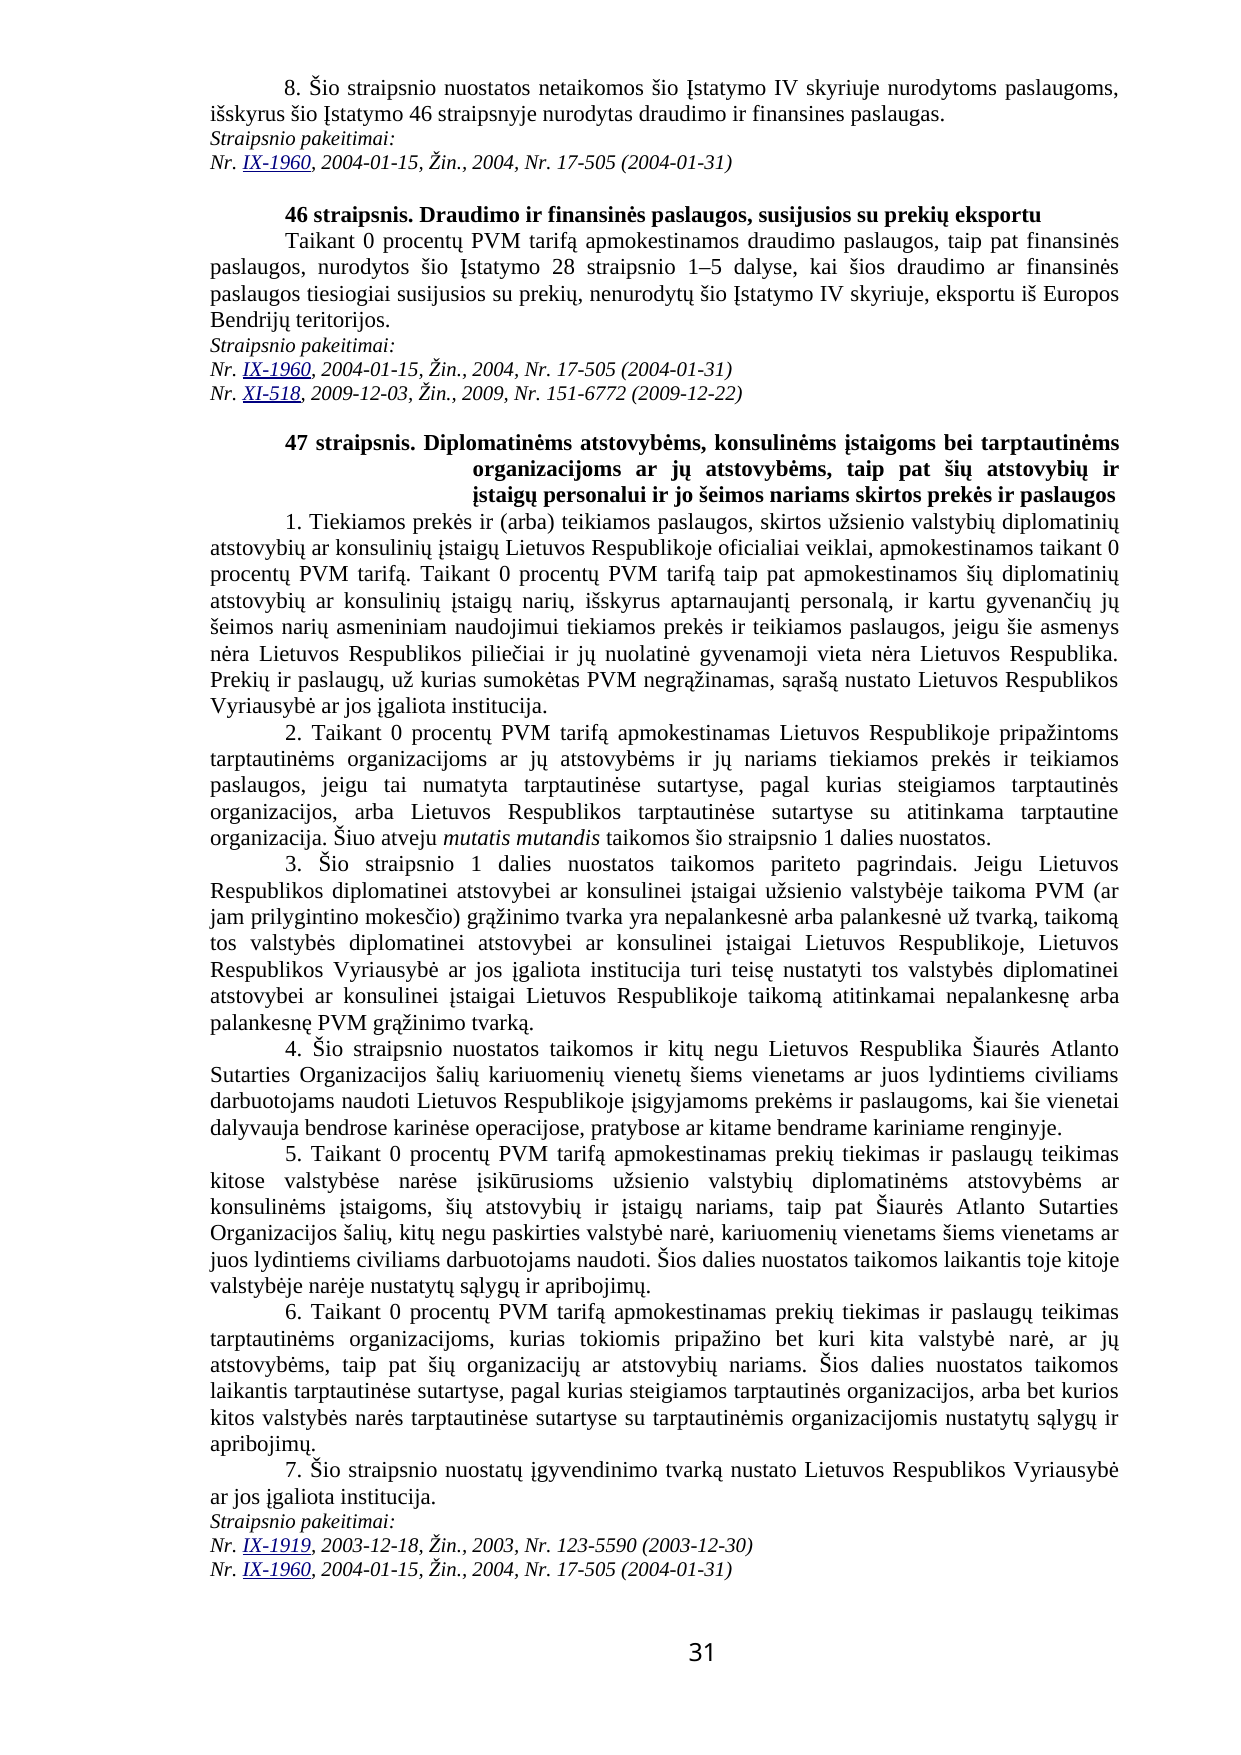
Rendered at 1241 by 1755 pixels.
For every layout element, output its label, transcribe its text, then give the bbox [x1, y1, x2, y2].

text 47 straipsnis. Diplomatinėms atstovybėms, konsulinėms įstaigoms bei tarptautinėms organizacijoms ar jų atstovybėms, taip pat šių atstovybių ir įstaigų personalui ir jo šeimos nariams skirtos prekės ir paslaugos [285, 429, 1120, 508]
text Nr. IX-1919, 2003-12-18, Žin., 2003, Nr. 123-5590 (2003-12-30) [210, 1533, 1120, 1557]
text Nr. IX-1960, 2004-01-15, Žin., 2004, Nr. 17-505 (2004-01-31) [210, 357, 1120, 381]
text Taikant 0 procentų PVM tarifą apmokestinamos draudimo paslaugos, taip pat finansinės paslaugos, nurodytos šio Įstatymo 28 straipsnio 1–5 dalyse, kai šios draudimo ar finansinės paslaugos tiesiogiai susijusios su prekių, nenurodytų šio Įstatymo IV skyriuje, eksportu iš Europos Bendrijų teritorijos. [210, 227, 1120, 332]
text 2. Taikant 0 procentų PVM tarifą apmokestinamas Lietuvos Respublikoje pripažintoms tarptautinėms organizacijoms ar jų atstovybėms ir jų nariams tiekiamos prekės ir teikiamos paslaugos, jeigu tai numatyta tarptautinėse sutartyse, pagal kurias steigiamos tarptautinės organizacijos, arba Lietuvos Respublikos tarptautinėse sutartyse su atitinkama tarptautine organizacija. Šiuo atveju mutatis mutandis taikomos šio straipsnio 1 dalies nuostatos. [210, 719, 1120, 850]
text 3. Šio straipsnio 1 dalies nuostatos taikomos pariteto pagrindais. Jeigu Lietuvos Respublikos diplomatinei atstovybei ar konsulinei įstaigai užsienio valstybėje taikoma PVM (ar jam prilygintino mokesčio) grąžinimo tvarka yra nepalankesnė arba palankesnė už tvarką, taikomą tos valstybės diplomatinei atstovybei ar konsulinei įstaigai Lietuvos Respublikoje, Lietuvos Respublikos Vyriausybė ar jos įgaliota institucija turi teisę nustatyti tos valstybės diplomatinei atstovybei ar konsulinei įstaigai Lietuvos Respublikoje taikomą atitinkamai nepalankesnę arba palankesnę PVM grąžinimo tvarką. [210, 850, 1120, 1035]
text Straipsnio pakeitimai: [210, 1509, 1120, 1533]
text 8. Šio straipsnio nuostatos netaikomos šio Įstatymo IV skyriuje nurodytoms paslaugoms, išskyrus šio Įstatymo 46 straipsnyje nurodytas draudimo ir finansines paslaugas. [210, 73, 1120, 126]
text 5. Taikant 0 procentų PVM tarifą apmokestinamas prekių tiekimas ir paslaugų teikimas kitose valstybėse narėse įsikūrusioms užsienio valstybių diplomatinėms atstovybėms ar konsulinėms įstaigoms, šių atstovybių ir įstaigų nariams, taip pat Šiaurės Atlanto Sutarties Organizacijos šalių, kitų negu paskirties valstybė narė, kariuomenių vienetams šiems vienetams ar juos lydintiems civiliams darbuotojams naudoti. Šios dalies nuostatos taikomos laikantis toje kitoje valstybėje narėje nustatytų sąlygų ir apribojimų. [210, 1140, 1120, 1298]
text Nr. IX-1960, 2004-01-15, Žin., 2004, Nr. 17-505 (2004-01-31) [210, 1557, 1120, 1581]
text 4. Šio straipsnio nuostatos taikomos ir kitų negu Lietuvos Respublika Šiaurės Atlanto Sutarties Organizacijos šalių kariuomenių vienetų šiems vienetams ar juos lydintiems civiliams darbuotojams naudoti Lietuvos Respublikoje įsigyjamoms prekėms ir paslaugoms, kai šie vienetai dalyvauja bendrose karinėse operacijose, pratybose ar kitame bendrame kariniame renginyje. [210, 1035, 1120, 1140]
text 1. Tiekiamos prekės ir (arba) teikiamos paslaugos, skirtos užsienio valstybių diplomatinių atstovybių ar konsulinių įstaigų Lietuvos Respublikoje oficialiai veiklai, apmokestinamos taikant 0 procentų PVM tarifą. Taikant 0 procentų PVM tarifą taip pat apmokestinamos šių diplomatinių atstovybių ar konsulinių įstaigų narių, išskyrus aptarnaujantį personalą, ir kartu gyvenančių jų šeimos narių asmeniniam naudojimui tiekiamos prekės ir teikiamos paslaugos, jeigu šie asmenys nėra Lietuvos Respublikos piliečiai ir jų nuolatinė gyvenamoji vieta nėra Lietuvos Respublika. Prekių ir paslaugų, už kurias sumokėtas PVM negrąžinamas, sąrašą nustato Lietuvos Respublikos Vyriausybė ar jos įgaliota institucija. [210, 508, 1120, 719]
text Straipsnio pakeitimai: [210, 332, 1120, 357]
text Nr. XI-518, 2009-12-03, Žin., 2009, Nr. 151-6772 (2009-12-22) [210, 381, 1120, 405]
text 7. Šio straipsnio nuostatų įgyvendinimo tvarką nustato Lietuvos Respublikos Vyriausybė ar jos įgaliota institucija. [210, 1457, 1120, 1509]
text Straipsnio pakeitimai: [210, 126, 1120, 150]
text Nr. IX-1960, 2004-01-15, Žin., 2004, Nr. 17-505 (2004-01-31) [210, 150, 1120, 174]
text 6. Taikant 0 procentų PVM tarifą apmokestinamas prekių tiekimas ir paslaugų teikimas tarptautinėms organizacijoms, kurias tokiomis pripažino bet kuri kita valstybė narė, ar jų atstovybėms, taip pat šių organizacijų ar atstovybių nariams. Šios dalies nuostatos taikomos laikantis tarptautinėse sutartyse, pagal kurias steigiamos tarptautinės organizacijos, arba bet kurios kitos valstybės narės tarptautinėse sutartyse su tarptautinėmis organizacijomis nustatytų sąlygų ir apribojimų. [210, 1298, 1120, 1457]
text 46 straipsnis. Draudimo ir finansinės paslaugos, susijusios su prekių eksportu [285, 201, 1120, 227]
